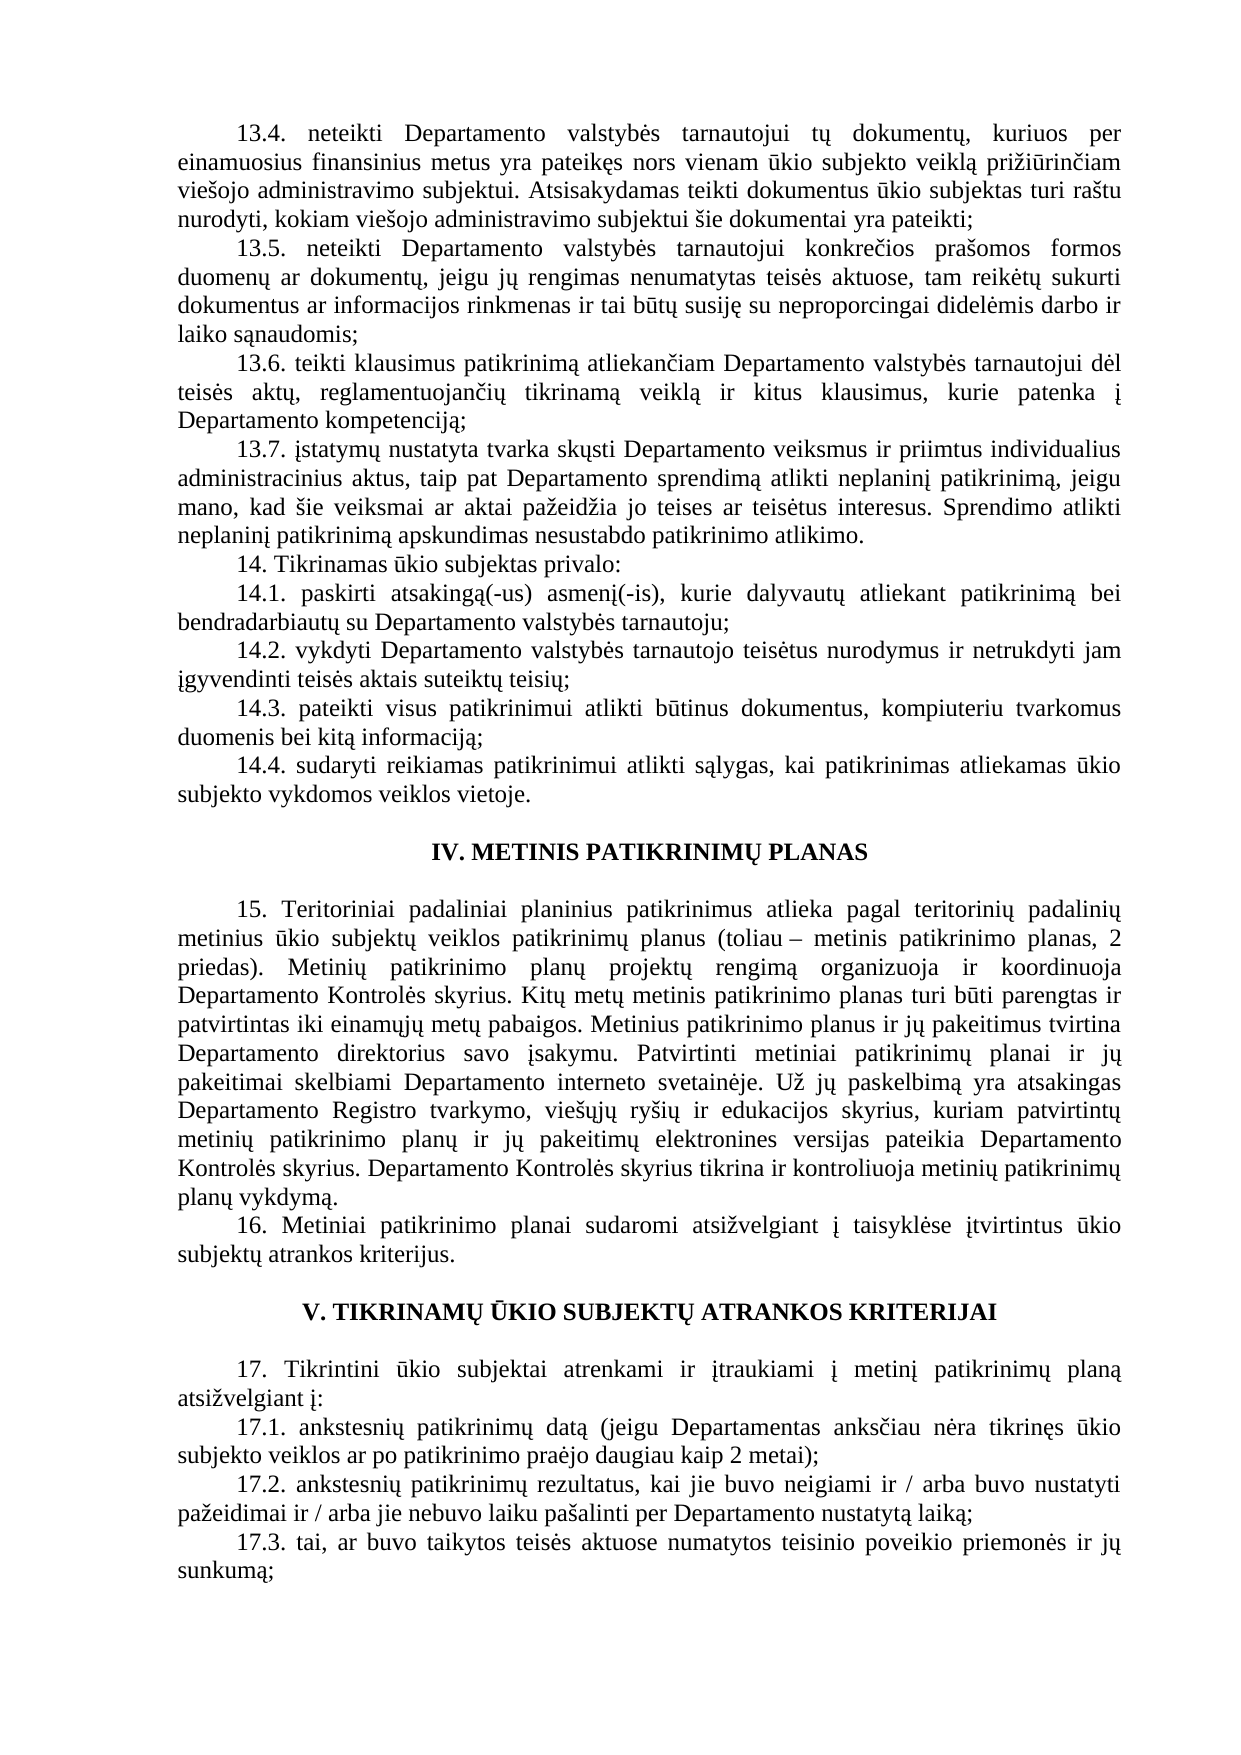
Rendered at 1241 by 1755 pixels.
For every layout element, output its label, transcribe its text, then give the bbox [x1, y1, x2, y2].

text 13.7. įstatymų nustatyta tvarka skųsti Departamento veiksmus ir priimtus individualius administracinius aktus, taip pat Departamento sprendimą atlikti neplaninį patikrinimą, jeigu mano, kad šie veiksmai ar aktai pažeidžia jo teises ar teisėtus interesus. Sprendimo atlikti neplaninį patikrinimą apskundimas nesustabdo patikrinimo atlikimo. [177, 434, 1122, 549]
text 14.3. pateikti visus patikrinimui atlikti būtinus dokumentus, kompiuteriu tvarkomus duomenis bei kitą informaciją; [177, 693, 1122, 751]
text 17.2. ankstesnių patikrinimų rezultatus, kai jie buvo neigiami ir / arba buvo nustatyti pažeidimai ir / arba jie nebuvo laiku pašalinti per Departamento nustatytą laiką; [177, 1469, 1122, 1527]
text IV. METINIS PATIKRINIMŲ PLANAS [177, 837, 1122, 866]
text 14.4. sudaryti reikiamas patikrinimui atlikti sąlygas, kai patikrinimas atliekamas ūkio subjekto vykdomos veiklos vietoje. [177, 751, 1122, 808]
text 14.1. paskirti atsakingą(-us) asmenį(-is), kurie dalyvautų atliekant patikrinimą bei bendradarbiautų su Departamento valstybės tarnautoju; [177, 578, 1122, 636]
text 13.4. neteikti Departamento valstybės tarnautojui tų dokumentų, kuriuos per einamuosius finansinius metus yra pateikęs nors vienam ūkio subjekto veiklą prižiūrinčiam viešojo administravimo subjektui. Atsisakydamas teikti dokumentus ūkio subjektas turi raštu nurodyti, kokiam viešojo administravimo subjektui šie dokumentai yra pateikti; [177, 118, 1122, 233]
text 14. Tikrinamas ūkio subjektas privalo: [177, 549, 1122, 578]
text 17. Tikrintini ūkio subjektai atrenkami ir įtraukiami į metinį patikrinimų planą atsižvelgiant į: [177, 1354, 1122, 1412]
text 13.6. teikti klausimus patikrinimą atliekančiam Departamento valstybės tarnautojui dėl teisės aktų, reglamentuojančių tikrinamą veiklą ir kitus klausimus, kurie patenka į Departamento kompetenciją; [177, 348, 1122, 434]
text 15. Teritoriniai padaliniai planinius patikrinimus atlieka pagal teritorinių padalinių metinius ūkio subjektų veiklos patikrinimų planus (toliau – metinis patikrinimo planas, 2 priedas). Metinių patikrinimo planų projektų rengimą organizuoja ir koordinuoja Departamento Kontrolės skyrius. Kitų metų metinis patikrinimo planas turi būti parengtas ir patvirtintas iki einamųjų metų pabaigos. Metinius patikrinimo planus ir jų pakeitimus tvirtina Departamento direktorius savo įsakymu. Patvirtinti metiniai patikrinimų planai ir jų pakeitimai skelbiami Departamento interneto svetainėje. Už jų paskelbimą yra atsakingas Departamento Registro tvarkymo, viešųjų ryšių ir edukacijos skyrius, kuriam patvirtintų metinių patikrinimo planų ir jų pakeitimų elektronines versijas pateikia Departamento Kontrolės skyrius. Departamento Kontrolės skyrius tikrina ir kontroliuoja metinių patikrinimų planų vykdymą. [177, 894, 1122, 1211]
text 16. Metiniai patikrinimo planai sudaromi atsižvelgiant į taisyklėse įtvirtintus ūkio subjektų atrankos kriterijus. [177, 1211, 1122, 1268]
text 14.2. vykdyti Departamento valstybės tarnautojo teisėtus nurodymus ir netrukdyti jam įgyvendinti teisės aktais suteiktų teisių; [177, 636, 1122, 693]
text 17.3. tai, ar buvo taikytos teisės aktuose numatytos teisinio poveikio priemonės ir jų sunkumą; [177, 1527, 1122, 1584]
text 13.5. neteikti Departamento valstybės tarnautojui konkrečios prašomos formos duomenų ar dokumentų, jeigu jų rengimas nenumatytas teisės aktuose, tam reikėtų sukurti dokumentus ar informacijos rinkmenas ir tai būtų susiję su neproporcingai didelėmis darbo ir laiko sąnaudomis; [177, 233, 1122, 348]
text V. TIKRINAMŲ ŪKIO SUBJEKTŲ ATRANKOS KRITERIJAI [177, 1297, 1122, 1326]
text 17.1. ankstesnių patikrinimų datą (jeigu Departamentas anksčiau nėra tikrinęs ūkio subjekto veiklos ar po patikrinimo praėjo daugiau kaip 2 metai); [177, 1412, 1122, 1469]
